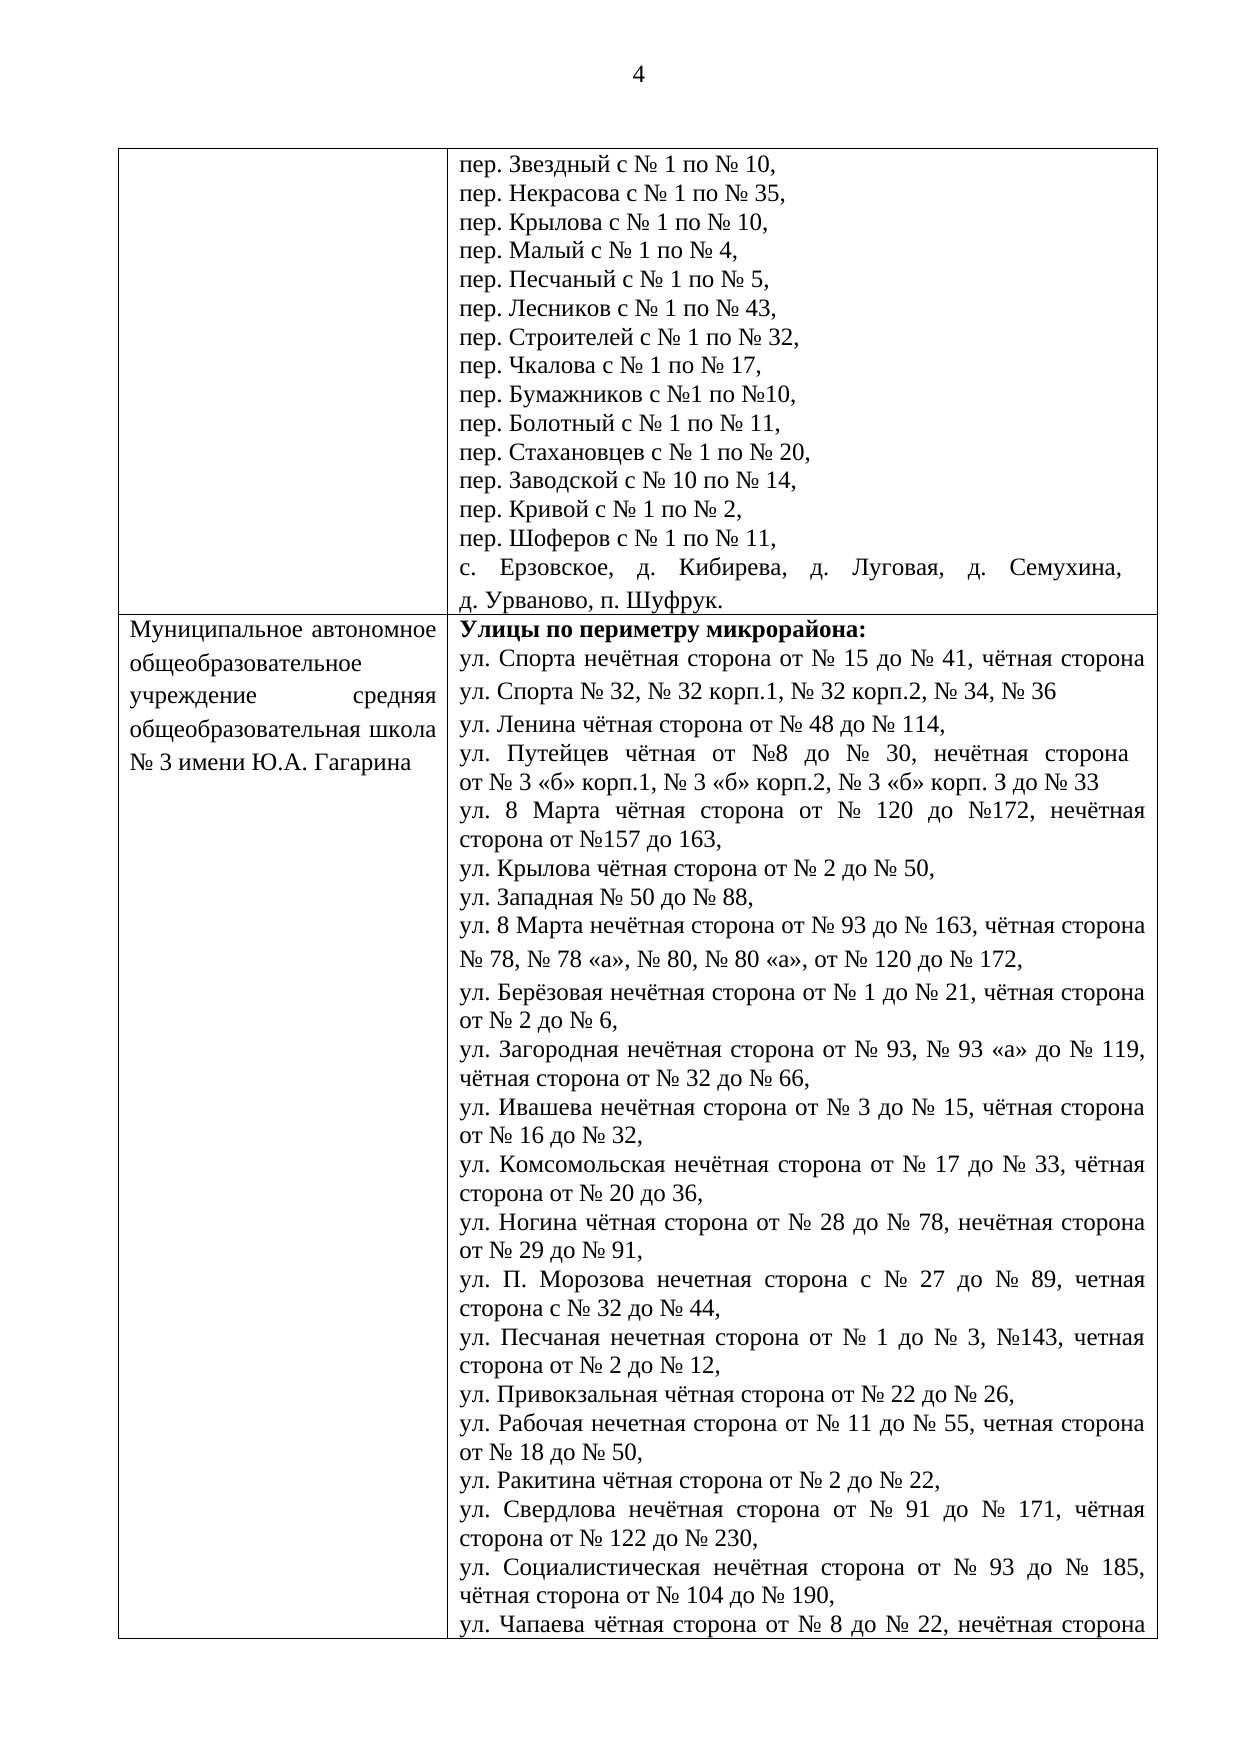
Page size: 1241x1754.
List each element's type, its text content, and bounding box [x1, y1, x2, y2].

table_cell Муниципальное автономное общеобразовательное учреждение средняя общеобразовательная школа № 3 имени Ю.А. Гагарина [119, 615, 447, 1638]
table_cell пер. Звездный с № 1 по № 10, пер. Некрасова с № 1 по № 35, пер. Крылова с № 1 по № 10, пер. Малый с № 1 по № 4, пер. Песчаный с № 1 по № 5, пер. Лесников с № 1 по № 43, пер. Строителей с № 1 по № 32, пер. Чкалова с № 1 по № 17, пер. Бумажников с №1 по №10, пер. Болотный с № 1 по № 11, пер. Стахановцев с № 1 по № 20, пер. Заводской с № 10 по № 14, пер. Кривой с № 1 по № 2, пер. Шоферов с № 1 по № 11, с. Ерзовское, д. Кибирева, д. Луговая, д. Семухина, д. Урваново, п. Шуфрук. [448, 149, 1157, 613]
table_cell [119, 149, 447, 613]
table_cell Улицы по периметру микрорайона: ул. Спорта нечётная сторона от № 15 до № 41, чётная сторона ул. Спорта № 32, № 32 корп.1, № 32 корп.2, № 34, № 36 ул. Ленина чётная сторона от № 48 до № 114, ул. Путейцев чётная от №8 до № 30, нечётная сторона от № 3 «б» корп.1, № 3 «б» корп.2, № 3 «б» корп. З до № 33 ул. 8 Марта чётная сторона от № 120 до №172, нечётная сторона от №157 до 163, ул. Крылова чётная сторона от № 2 до № 50, ул. Западная № 50 до № 88, ул. 8 Марта нечётная сторона от № 93 до № 163, чётная сторона № 78, № 78 «а», № 80, № 80 «а», от № 120 до № 172, ул. Берёзовая нечётная сторона от № 1 до № 21, чётная сторона от № 2 до № 6, ул. Загородная нечётная сторона от № 93, № 93 «а» до № 119, чётная сторона от № 32 до № 66, ул. Ивашева нечётная сторона от № 3 до № 15, чётная сторона от № 16 до № 32, ул. Комсомольская нечётная сторона от № 17 до № 33, чётная сторона от № 20 до 36, ул. Ногина чётная сторона от № 28 до № 78, нечётная сторона от № 29 до № 91, ул. П. Морозова нечетная сторона с № 27 до № 89, четная сторона с № 32 до № 44, ул. Песчаная нечетная сторона от № 1 до № 3, №143, четная сторона от № 2 до № 12, ул. Привокзальная чётная сторона от № 22 до № 26, ул. Рабочая нечетная сторона от № 11 до № 55, четная сторона от № 18 до № 50, ул. Ракитина чётная сторона от № 2 до № 22, ул. Свердлова нечётная сторона от № 91 до № 171, чётная сторона от № 122 до № 230, ул. Социалистическая нечётная сторона от № 93 до № 185, чётная сторона от № 104 до № 190, ул. Чапаева чётная сторона от № 8 до № 22, нечётная сторона [448, 615, 1157, 1638]
